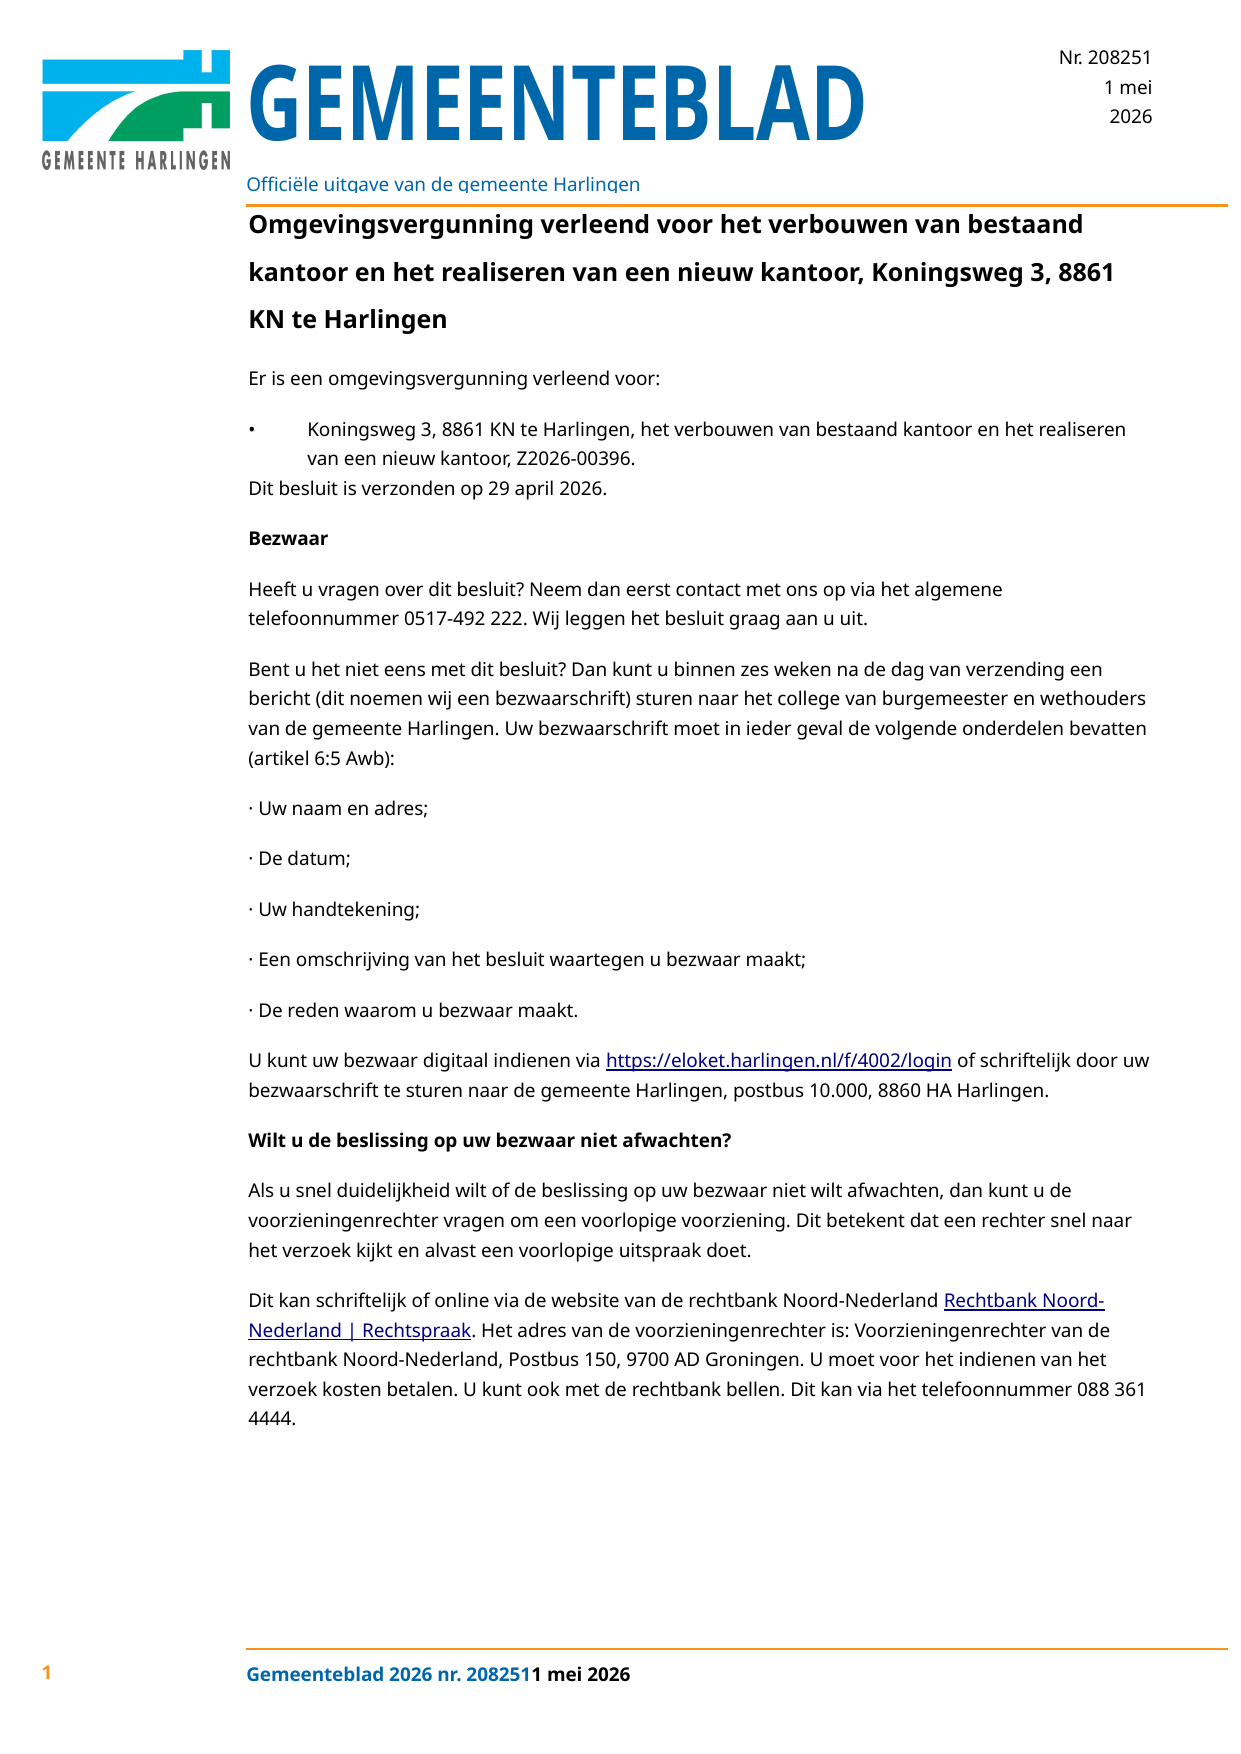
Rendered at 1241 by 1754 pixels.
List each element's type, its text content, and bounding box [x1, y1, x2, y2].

text Wilt u de beslissing op uw bezwaar niet afwachten? [248, 1127, 1152, 1153]
text · Een omschrijving van het besluit waartegen u bezwaar maakt; [248, 946, 1152, 972]
text U kunt uw bezwaar digitaal indienen via https://eloket.harlingen.nl/f/4002/login of schriftelijk door uw bezwaarschrift te sturen naar de gemeente Harlingen, postbus 10.000, 8860 HA Harlingen. [248, 1047, 1152, 1102]
picture [41, 47, 231, 172]
text · De datum; [248, 846, 1152, 871]
text Als u snel duidelijkheid wilt of de beslissing op uw bezwaar niet wilt afwachten, dan kunt u de voorzieningenrechter vragen om een voorlopige voorziening. Dit betekent dat een rechter snel naar het verzoek kijkt en alvast een voorlopige uitspraak doet. [248, 1178, 1152, 1262]
text Bezwaar [248, 526, 1152, 551]
text · De reden waarom u bezwaar maakt. [248, 997, 1152, 1022]
text Er is een omgevingsvergunning verleend voor: [248, 366, 1152, 391]
text · Uw handtekening; [248, 896, 1152, 922]
list Koningsweg 3, 8861 KN te Harlingen, het verbouwen van bestaand kantoor en het realiseren van een nieuw kantoor, Z2026-00396. [248, 416, 1152, 471]
text Omgevingsvergunning verleend voor het verbouwen van bestaand kantoor en het realiseren van een nieuw kantoor, Koningsweg 3, 8861 KN te Harlingen [248, 207, 1152, 336]
text Bent u het niet eens met dit besluit? Dan kunt u binnen zes weken na de dag van verzending een bericht (dit noemen wij een bezwaarschrift) sturen naar het college van burgemeester en wethouders van de gemeente Harlingen. Uw bezwaarschrift moet in ieder geval de volgende onderdelen bevatten (artikel 6:5 Awb): [248, 656, 1152, 770]
text · Uw naam en adres; [248, 795, 1152, 821]
text Dit besluit is verzonden op 29 april 2026. [248, 475, 1152, 501]
text Dit kan schriftelijk of online via de website van de rechtbank Noord-Nederland Rechtbank Noord-Nederland | Rechtspraak. Het adres van de voorzieningenrechter is: Voorzieningenrechter van de rechtbank Noord-Nederland, Postbus 150, 9700 AD Groningen. U moet voor het indienen van het verzoek kosten betalen. U kunt ook met de rechtbank bellen. Dit kan via het telefoonnummer 088 361 4444. [248, 1287, 1152, 1431]
text Heeft u vragen over dit besluit? Neem dan eerst contact met ons op via het algemene telefoonnummer 0517-492 222. Wij leggen het besluit graag aan u uit. [248, 576, 1152, 631]
